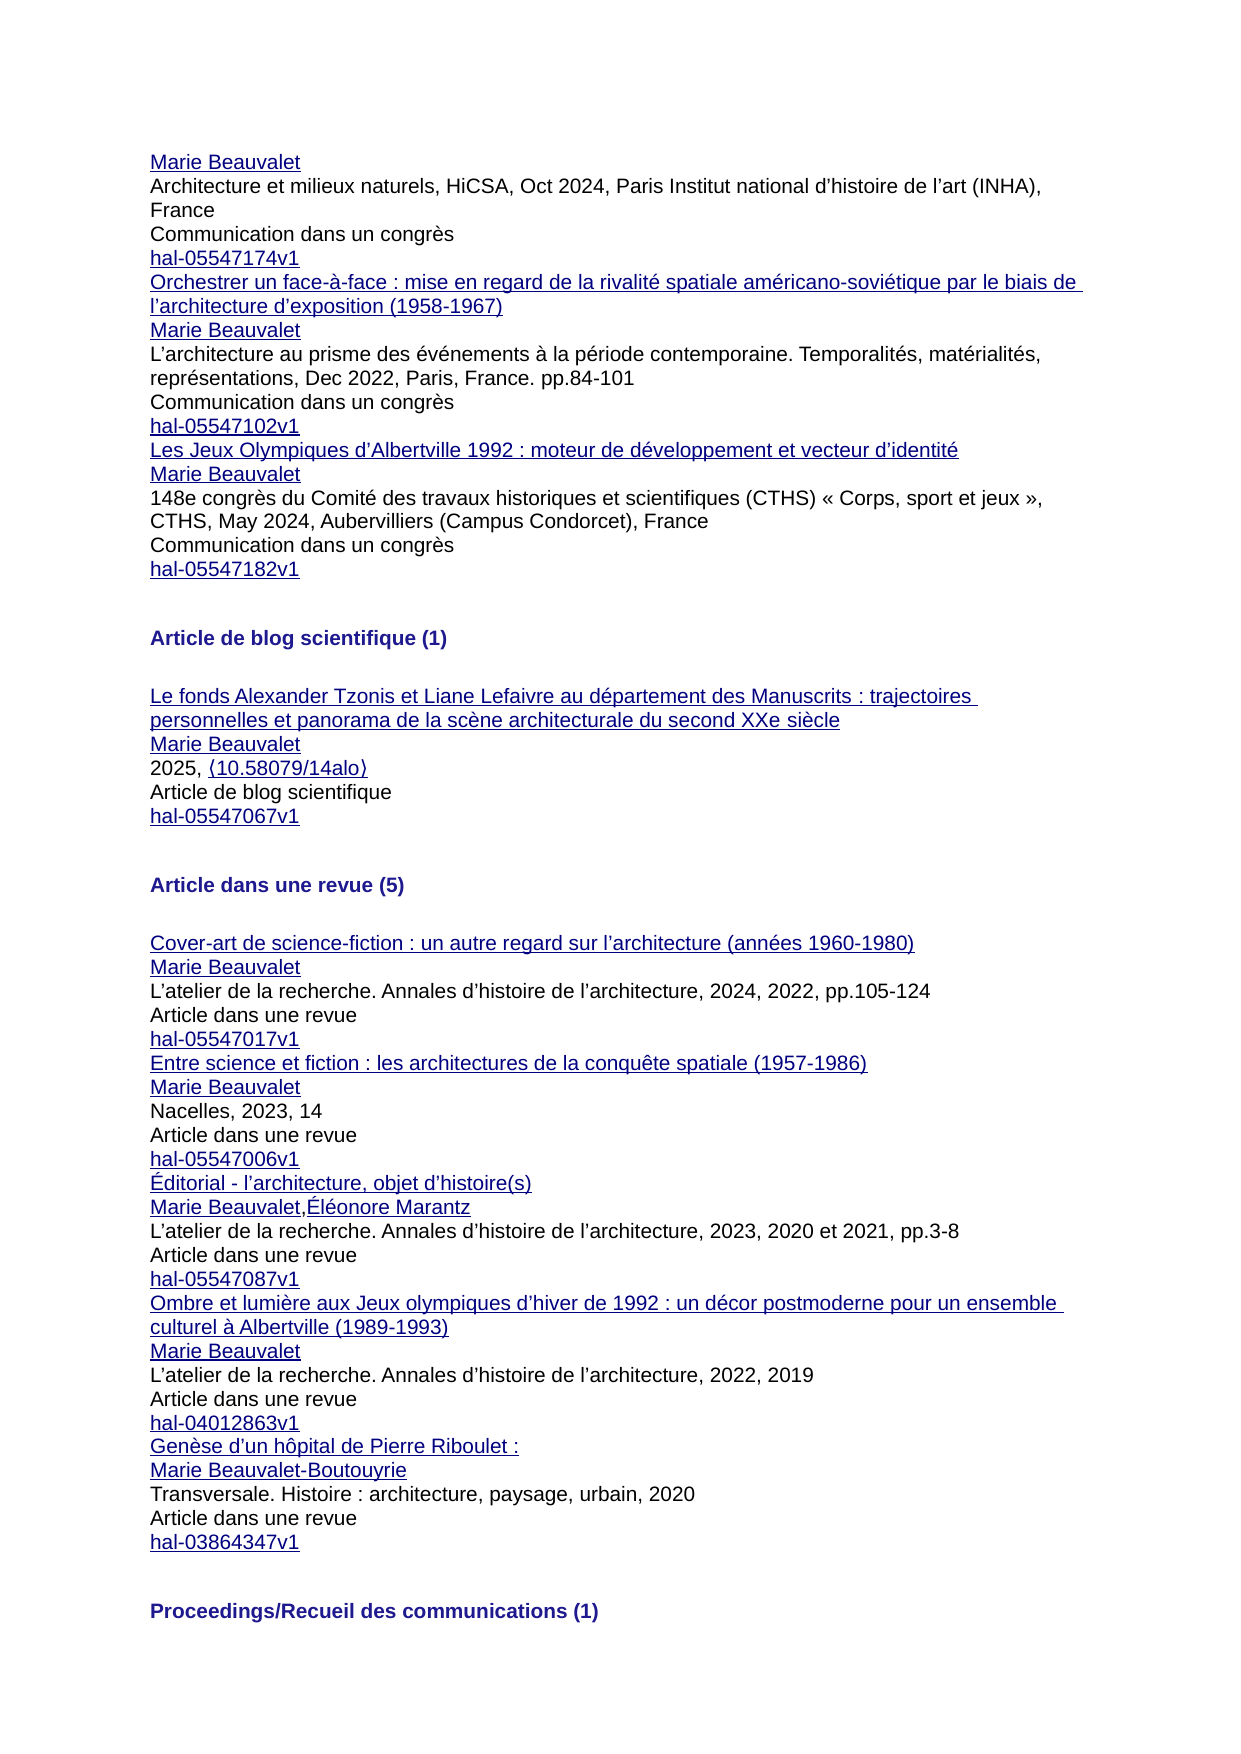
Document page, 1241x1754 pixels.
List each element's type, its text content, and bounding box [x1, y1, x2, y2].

table_cell Marie Beauvalet Architecture et milieux naturels, HiCSA, Oct 2024, Paris Institut national d’histoire de l’art (INHA), France Communication dans un congrès hal-05547174v1 [150, 150, 1090, 270]
table_header Cover-art de science-fiction : un autre regard sur l’architecture (années 1960-1980) Marie Beauvalet L’atelier de la recherche. Annales d’histoire de l’architecture, 2024, 2022, pp.105-124 Article dans une revue hal-05547017v1 [150, 931, 1090, 1051]
table_cell Les Jeux Olympiques d’Albertville 1992 : moteur de développement et vecteur d’identité Marie Beauvalet 148e congrès du Comité des travaux historiques et scientifiques (CTHS) « Corps, sport et jeux », CTHS, May 2024, Aubervilliers (Campus Condorcet), France Communication dans un congrès hal-05547182v1 [150, 438, 1090, 581]
subtitle Article de blog scientifique (1) [150, 626, 1090, 650]
subtitle Article dans une revue (5) [150, 873, 1090, 897]
table_cell Orchestrer un face-à-face : mise en regard de la rivalité spatiale américano-soviétique par le biais de l’architecture d’exposition (1958-1967) Marie Beauvalet L’architecture au prisme des événements à la période contemporaine. Temporalités, matérialités, représentations, Dec 2022, Paris, France. pp.84-101 Communication dans un congrès hal-05547102v1 [150, 270, 1090, 437]
table_cell Entre science et fiction : les architectures de la conquête spatiale (1957‐1986) Marie Beauvalet Nacelles, 2023, 14 Article dans une revue hal-05547006v1 [150, 1051, 1090, 1171]
table_header Le fonds Alexander Tzonis et Liane Lefaivre au département des Manuscrits : trajectoires personnelles et panorama de la scène architecturale du second XXe siècle Marie Beauvalet 2025, ⟨10.58079/14alo⟩ Article de blog scientifique hal-05547067v1 [150, 684, 1090, 828]
table_cell Genèse d’un hôpital de Pierre Riboulet : Marie Beauvalet-Boutouyrie Transversale. Histoire : architecture, paysage, urbain, 2020 Article dans une revue hal-03864347v1 [150, 1434, 1090, 1554]
subtitle Proceedings/Recueil des communications (1) [150, 1599, 1090, 1623]
table_cell Éditorial - l’architecture, objet d’histoire(s) Marie Beauvalet,Éléonore Marantz L’atelier de la recherche. Annales d’histoire de l’architecture, 2023, 2020 et 2021, pp.3-8 Article dans une revue hal-05547087v1 [150, 1171, 1090, 1291]
table_cell Ombre et lumière aux Jeux olympiques d’hiver de 1992 : un décor postmoderne pour un ensemble culturel à Albertville (1989-1993) Marie Beauvalet L’atelier de la recherche. Annales d’histoire de l’architecture, 2022, 2019 Article dans une revue hal-04012863v1 [150, 1291, 1090, 1434]
